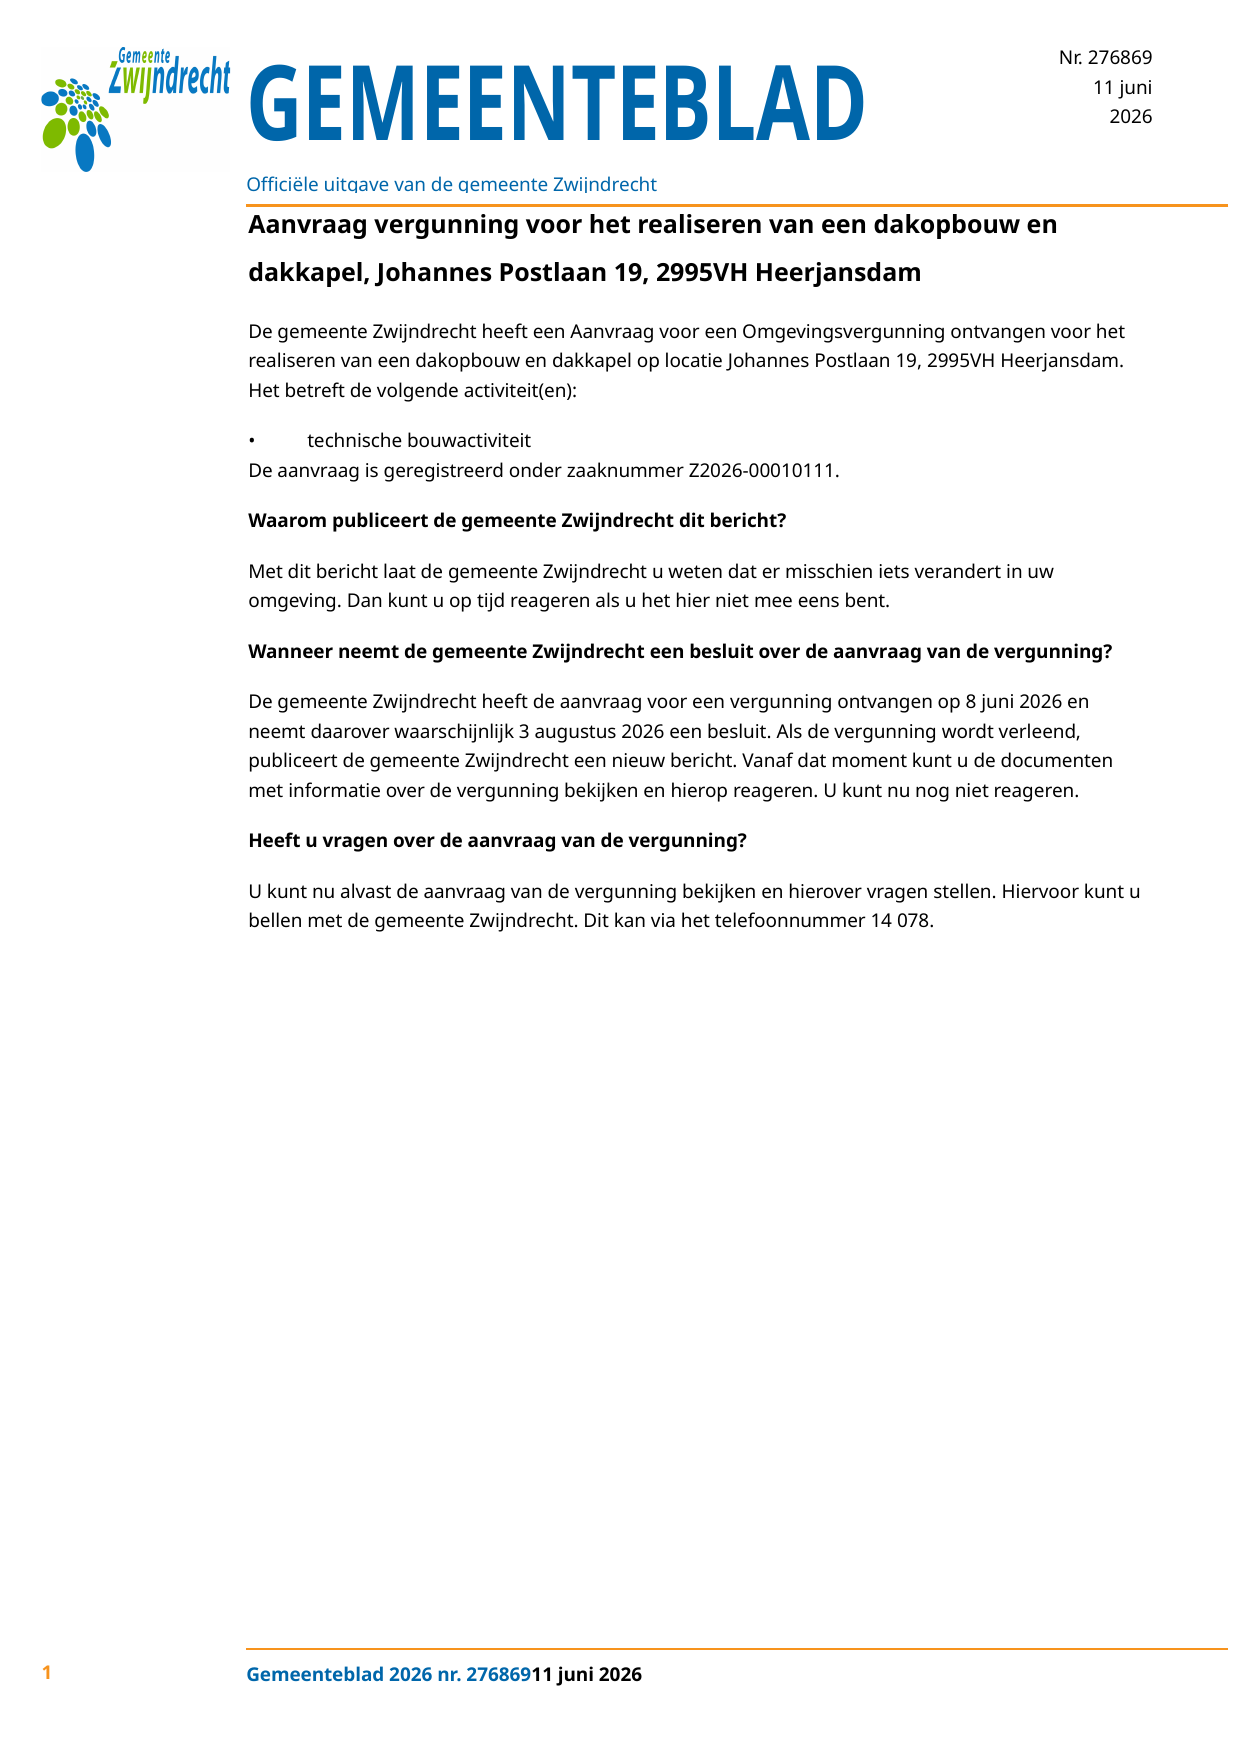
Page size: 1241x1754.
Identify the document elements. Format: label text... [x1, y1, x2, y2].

picture [41, 47, 231, 172]
list technische bouwactiviteit [248, 427, 1152, 453]
text Met dit bericht laat de gemeente Zwijndrecht u weten dat er misschien iets verandert in uw omgeving. Dan kunt u op tijd reageren als u het hier niet mee eens bent. [248, 558, 1152, 613]
text U kunt nu alvast de aanvraag van de vergunning bekijken en hierover vragen stellen. Hiervoor kunt u bellen met de gemeente Zwijndrecht. Dit kan via het telefoonnummer 14 078. [248, 878, 1152, 933]
text Heeft u vragen over de aanvraag van de vergunning? [248, 827, 1152, 853]
text De gemeente Zwijndrecht heeft de aanvraag voor een vergunning ontvangen op 8 juni 2026 en neemt daarover waarschijnlijk 3 augustus 2026 een besluit. Als de vergunning wordt verleend, publiceert de gemeente Zwijndrecht een nieuw bericht. Vanaf dat moment kunt u de documenten met informatie over de vergunning bekijken en hierop reageren. U kunt nu nog niet reageren. [248, 688, 1152, 803]
text De aanvraag is geregistreerd onder zaaknummer Z2026-00010111. [248, 457, 1152, 483]
text Wanneer neemt de gemeente Zwijndrecht een besluit over de aanvraag van de vergunning? [248, 638, 1152, 664]
text Waarom publiceert de gemeente Zwijndrecht dit bericht? [248, 507, 1152, 533]
text De gemeente Zwijndrecht heeft een Aanvraag voor een Omgevingsvergunning ontvangen voor het realiseren van een dakopbouw en dakkapel op locatie Johannes Postlaan 19, 2995VH Heerjansdam. Het betreft de volgende activiteit(en): [248, 318, 1152, 403]
text Aanvraag vergunning voor het realiseren van een dakopbouw en dakkapel, Johannes Postlaan 19, 2995VH Heerjansdam [248, 207, 1152, 288]
